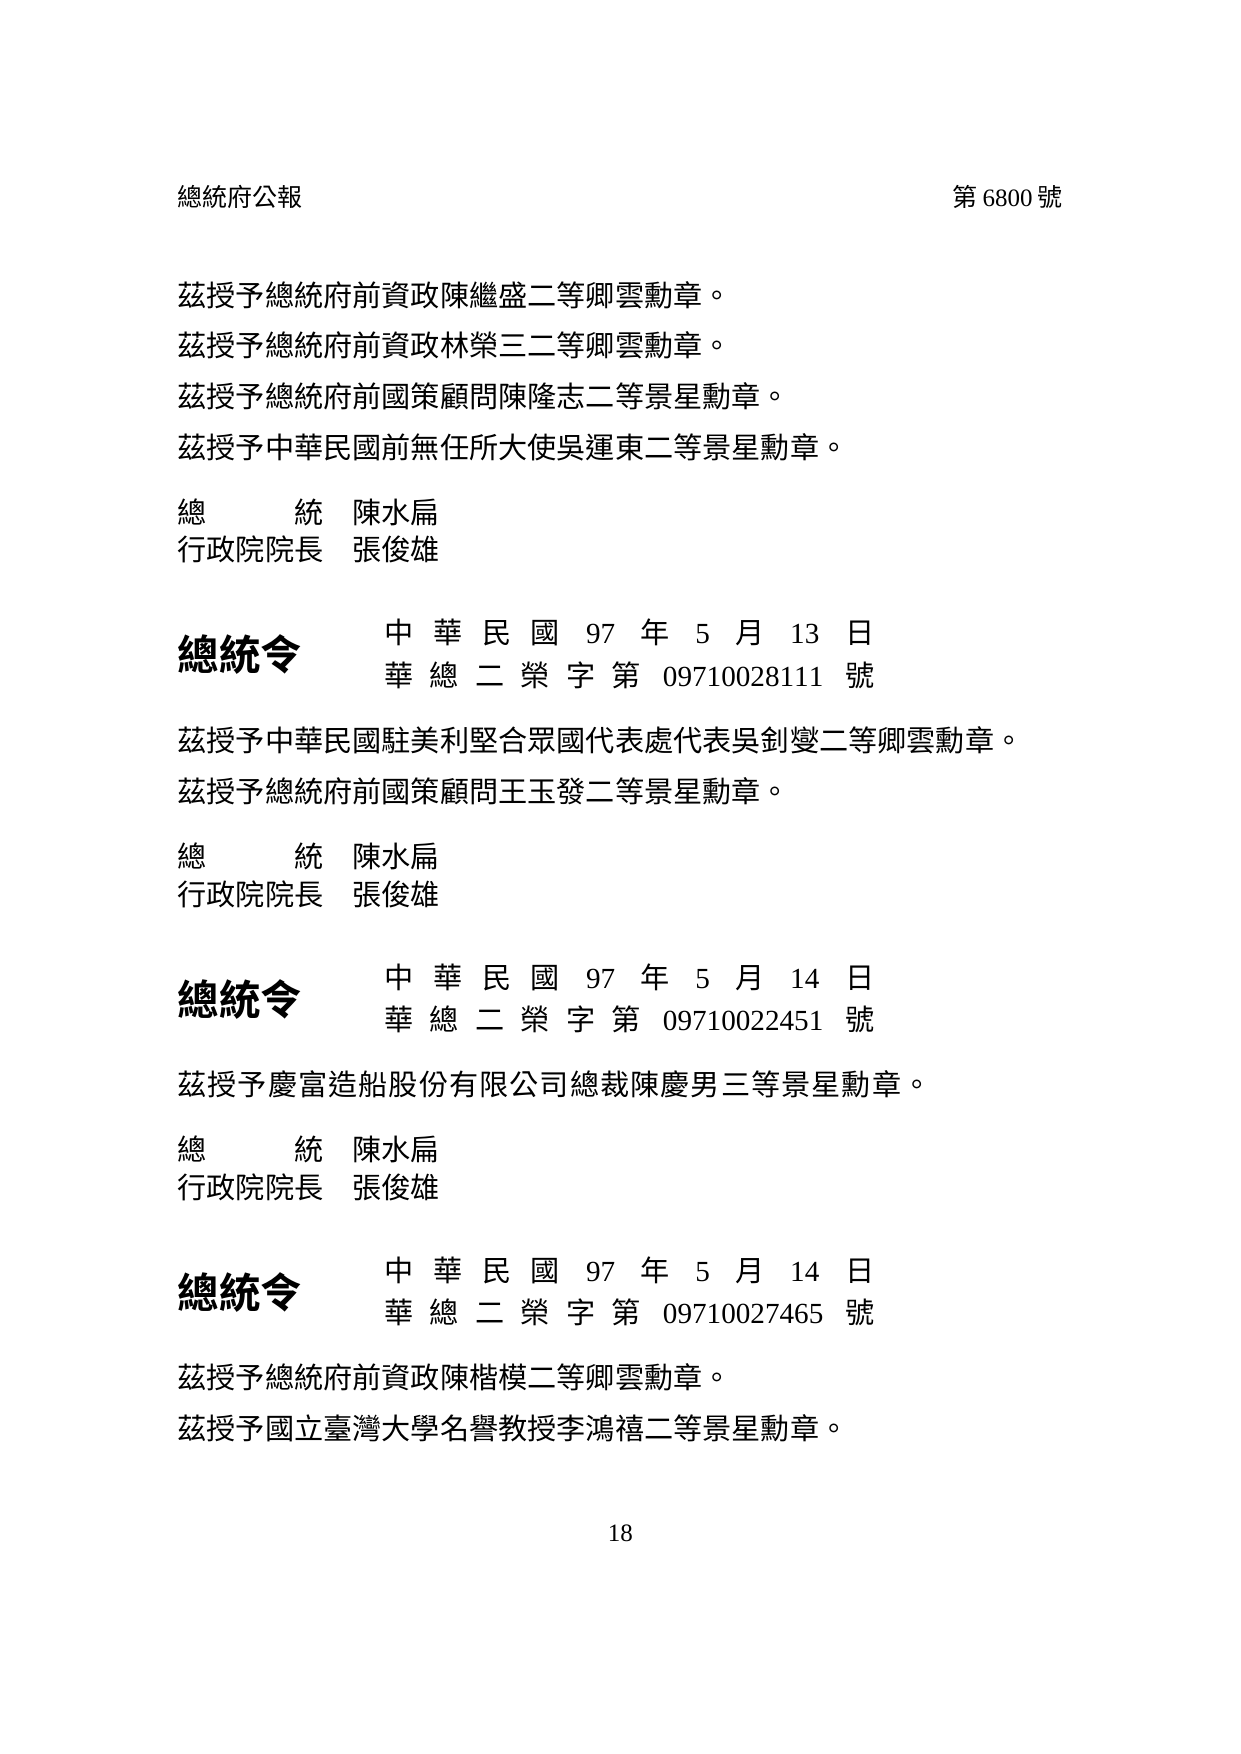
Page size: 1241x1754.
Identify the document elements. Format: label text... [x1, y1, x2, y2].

table_header 中華民國97年5月14日 華總二榮字第09710027465號 [381, 1231, 877, 1349]
text 總 統 陳水扁 [177, 838, 1063, 875]
text 茲授予中華民國駐美利堅合眾國代表處代表吳釗燮二等卿雲勳章。 [177, 711, 1063, 762]
text 茲授予總統府前國策顧問王玉發二等景星勳章。 [177, 762, 1063, 813]
text 茲授予總統府前資政林榮三二等卿雲勳章。 [177, 316, 1063, 367]
text 茲授予總統府前國策顧問陳隆志二等景星勳章。 [177, 367, 1063, 418]
text 總 統 陳水扁 [177, 1131, 1063, 1168]
table_header 總統令 [174, 1231, 381, 1349]
text 茲授予中華民國前無任所大使吳運東二等景星勳章。 [177, 418, 1063, 468]
text 總 統 陳水扁 [177, 493, 1063, 531]
text 行政院院長 張俊雄 [177, 1168, 1063, 1206]
text 茲授予國立臺灣大學名譽教授李鴻禧二等景星勳章。 [177, 1399, 1063, 1449]
text 茲授予總統府前資政陳繼盛二等卿雲勳章。 [177, 266, 1063, 316]
table_header 總統令 [174, 593, 381, 711]
table_header 總統令 [174, 938, 381, 1056]
text 行政院院長 張俊雄 [177, 531, 1063, 568]
table_header 中華民國97年5月13日 華總二榮字第09710028111號 [381, 593, 877, 711]
text 茲授予慶富造船股份有限公司總裁陳慶男三等景星勳章。 [177, 1056, 1063, 1106]
text 茲授予總統府前資政陳楷模二等卿雲勳章。 [177, 1349, 1063, 1399]
text 行政院院長 張俊雄 [177, 875, 1063, 913]
table_header 中華民國97年5月14日 華總二榮字第09710022451號 [381, 938, 877, 1056]
